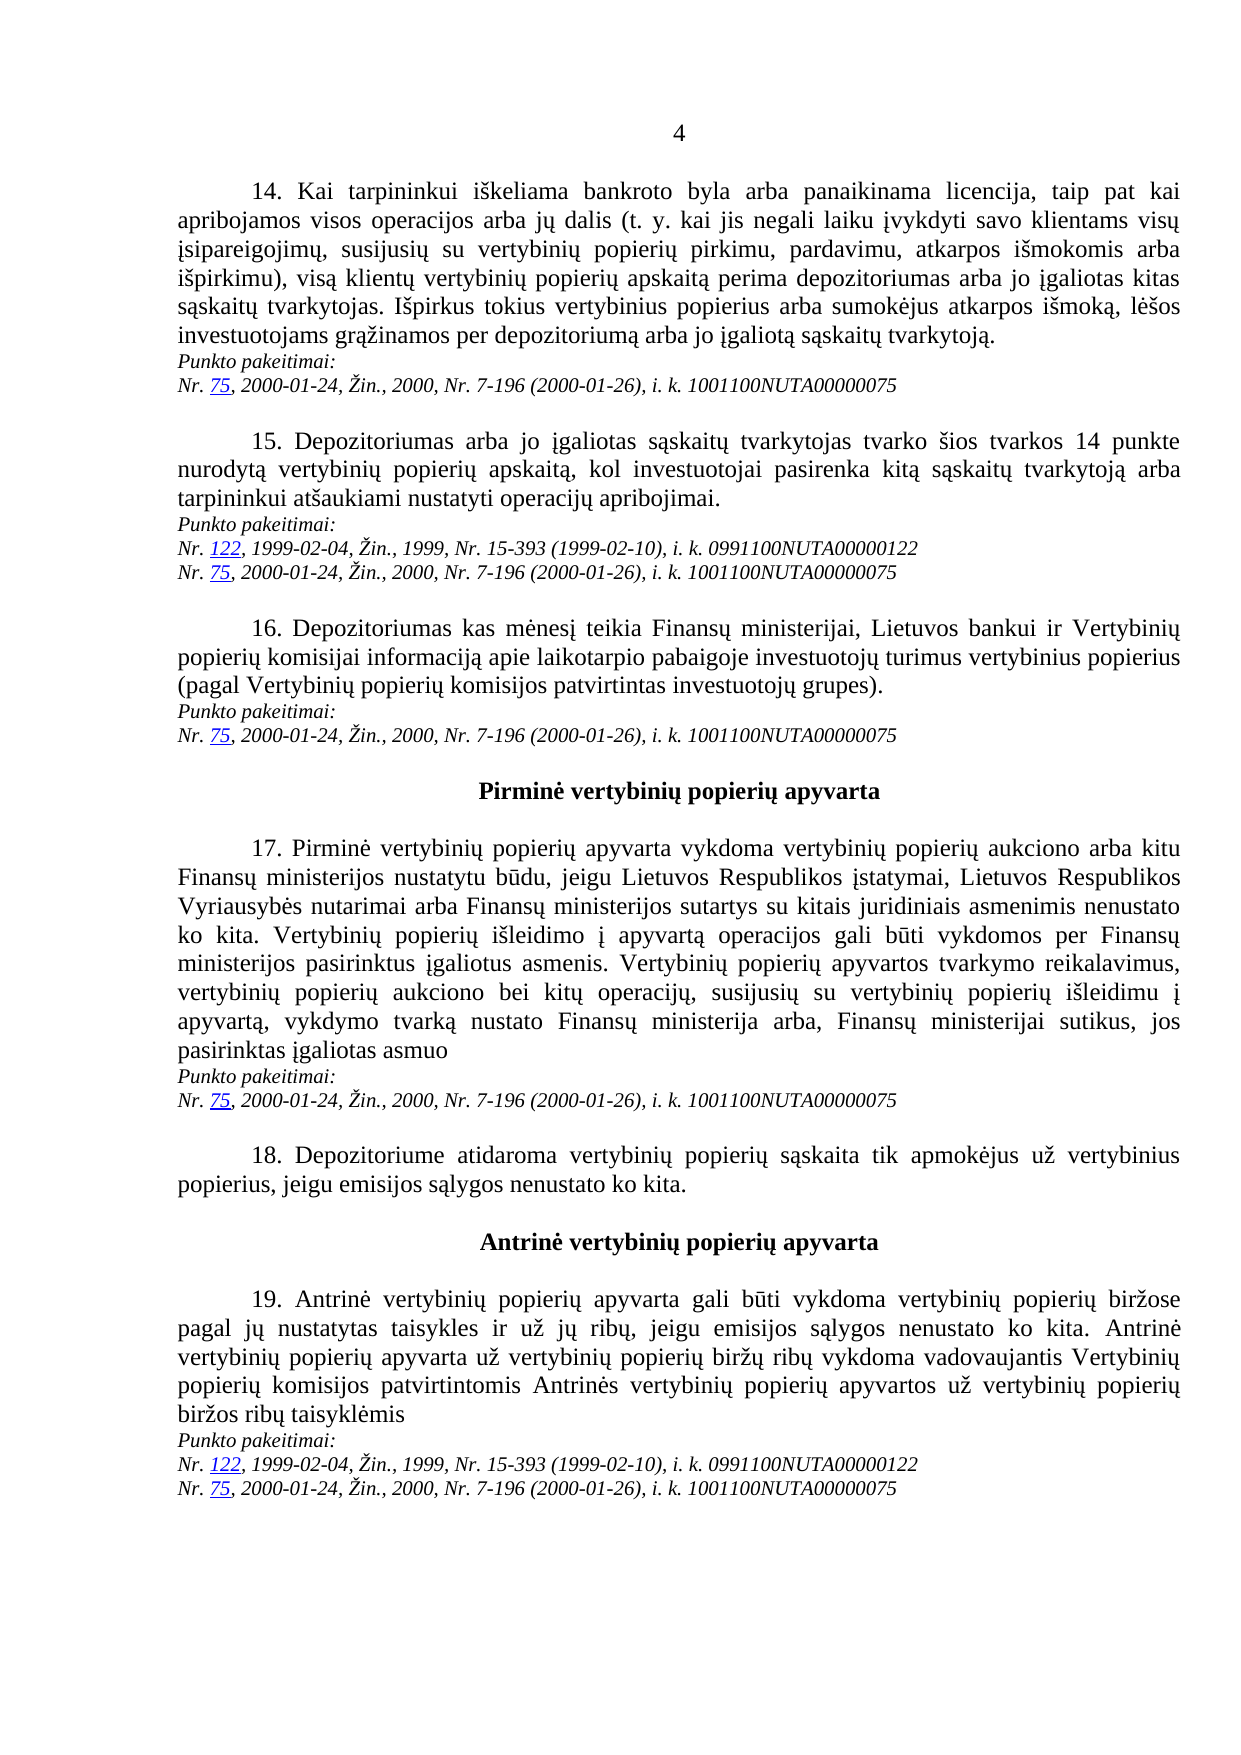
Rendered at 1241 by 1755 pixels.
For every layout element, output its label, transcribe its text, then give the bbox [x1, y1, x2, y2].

text Nr. 75, 2000-01-24, Žin., 2000, Nr. 7-196 (2000-01-26), i. k. 1001100NUTA00000075 [177, 1088, 1181, 1112]
text 16. Depozitoriumas kas mėnesį teikia Finansų ministerijai, Lietuvos bankui ir Vertybinių popierių komisijai informaciją apie laikotarpio pabaigoje investuotojų turimus vertybinius popierius (pagal Vertybinių popierių komisijos patvirtintas investuotojų grupes). [177, 613, 1181, 699]
text 14. Kai tarpininkui iškeliama bankroto byla arba panaikinama licencija, taip pat kai apribojamos visos operacijos arba jų dalis (t. y. kai jis negali laiku įvykdyti savo klientams visų įsipareigojimų, susijusių su vertybinių popierių pirkimu, pardavimu, atkarpos išmokomis arba išpirkimu), visą klientų vertybinių popierių apskaitą perima depozitoriumas arba jo įgaliotas kitas sąskaitų tvarkytojas. Išpirkus tokius vertybinius popierius arba sumokėjus atkarpos išmoką, lėšos investuotojams grąžinamos per depozitoriumą arba jo įgaliotą sąskaitų tvarkytoją. [177, 176, 1181, 349]
text Punkto pakeitimai: [177, 699, 1181, 723]
text Nr. 75, 2000-01-24, Žin., 2000, Nr. 7-196 (2000-01-26), i. k. 1001100NUTA00000075 [177, 560, 1181, 584]
text Nr. 75, 2000-01-24, Žin., 2000, Nr. 7-196 (2000-01-26), i. k. 1001100NUTA00000075 [177, 723, 1181, 747]
text 17. Pirminė vertybinių popierių apyvarta vykdoma vertybinių popierių aukciono arba kitu Finansų ministerijos nustatytu būdu, jeigu Lietuvos Respublikos įstatymai, Lietuvos Respublikos Vyriausybės nutarimai arba Finansų ministerijos sutartys su kitais juridiniais asmenimis nenustato ko kita. Vertybinių popierių išleidimo į apyvartą operacijos gali būti vykdomos per Finansų ministerijos pasirinktus įgaliotus asmenis. Vertybinių popierių apyvartos tvarkymo reikalavimus, vertybinių popierių aukciono bei kitų operacijų, susijusių su vertybinių popierių išleidimu į apyvartą, vykdymo tvarką nustato Finansų ministerija arba, Finansų ministerijai sutikus, jos pasirinktas įgaliotas asmuo [177, 833, 1181, 1063]
text 18. Depozitoriume atidaroma vertybinių popierių sąskaita tik apmokėjus už vertybinius popierius, jeigu emisijos sąlygos nenustato ko kita. [177, 1140, 1181, 1198]
text Punkto pakeitimai: [177, 1063, 1181, 1088]
text Punkto pakeitimai: [177, 512, 1181, 536]
text Nr. 122, 1999-02-04, Žin., 1999, Nr. 15-393 (1999-02-10), i. k. 0991100NUTA00000122 [177, 536, 1181, 560]
text Punkto pakeitimai: [177, 1428, 1181, 1452]
text Nr. 75, 2000-01-24, Žin., 2000, Nr. 7-196 (2000-01-26), i. k. 1001100NUTA00000075 [177, 373, 1181, 397]
text Nr. 75, 2000-01-24, Žin., 2000, Nr. 7-196 (2000-01-26), i. k. 1001100NUTA00000075 [177, 1476, 1181, 1500]
text Nr. 122, 1999-02-04, Žin., 1999, Nr. 15-393 (1999-02-10), i. k. 0991100NUTA00000122 [177, 1452, 1181, 1476]
text Antrinė vertybinių popierių apyvarta [177, 1227, 1181, 1255]
text 19. Antrinė vertybinių popierių apyvarta gali būti vykdoma vertybinių popierių biržose pagal jų nustatytas taisykles ir už jų ribų, jeigu emisijos sąlygos nenustato ko kita. Antrinė vertybinių popierių apyvarta už vertybinių popierių biržų ribų vykdoma vadovaujantis Vertybinių popierių komisijos patvirtintomis Antrinės vertybinių popierių apyvartos už vertybinių popierių biržos ribų taisyklėmis [177, 1284, 1181, 1428]
text Punkto pakeitimai: [177, 349, 1181, 373]
text 15. Depozitoriumas arba jo įgaliotas sąskaitų tvarkytojas tvarko šios tvarkos 14 punkte nurodytą vertybinių popierių apskaitą, kol investuotojai pasirenka kitą sąskaitų tvarkytoją arba tarpininkui atšaukiami nustatyti operacijų apribojimai. [177, 426, 1181, 512]
text Pirminė vertybinių popierių apyvarta [177, 776, 1181, 805]
